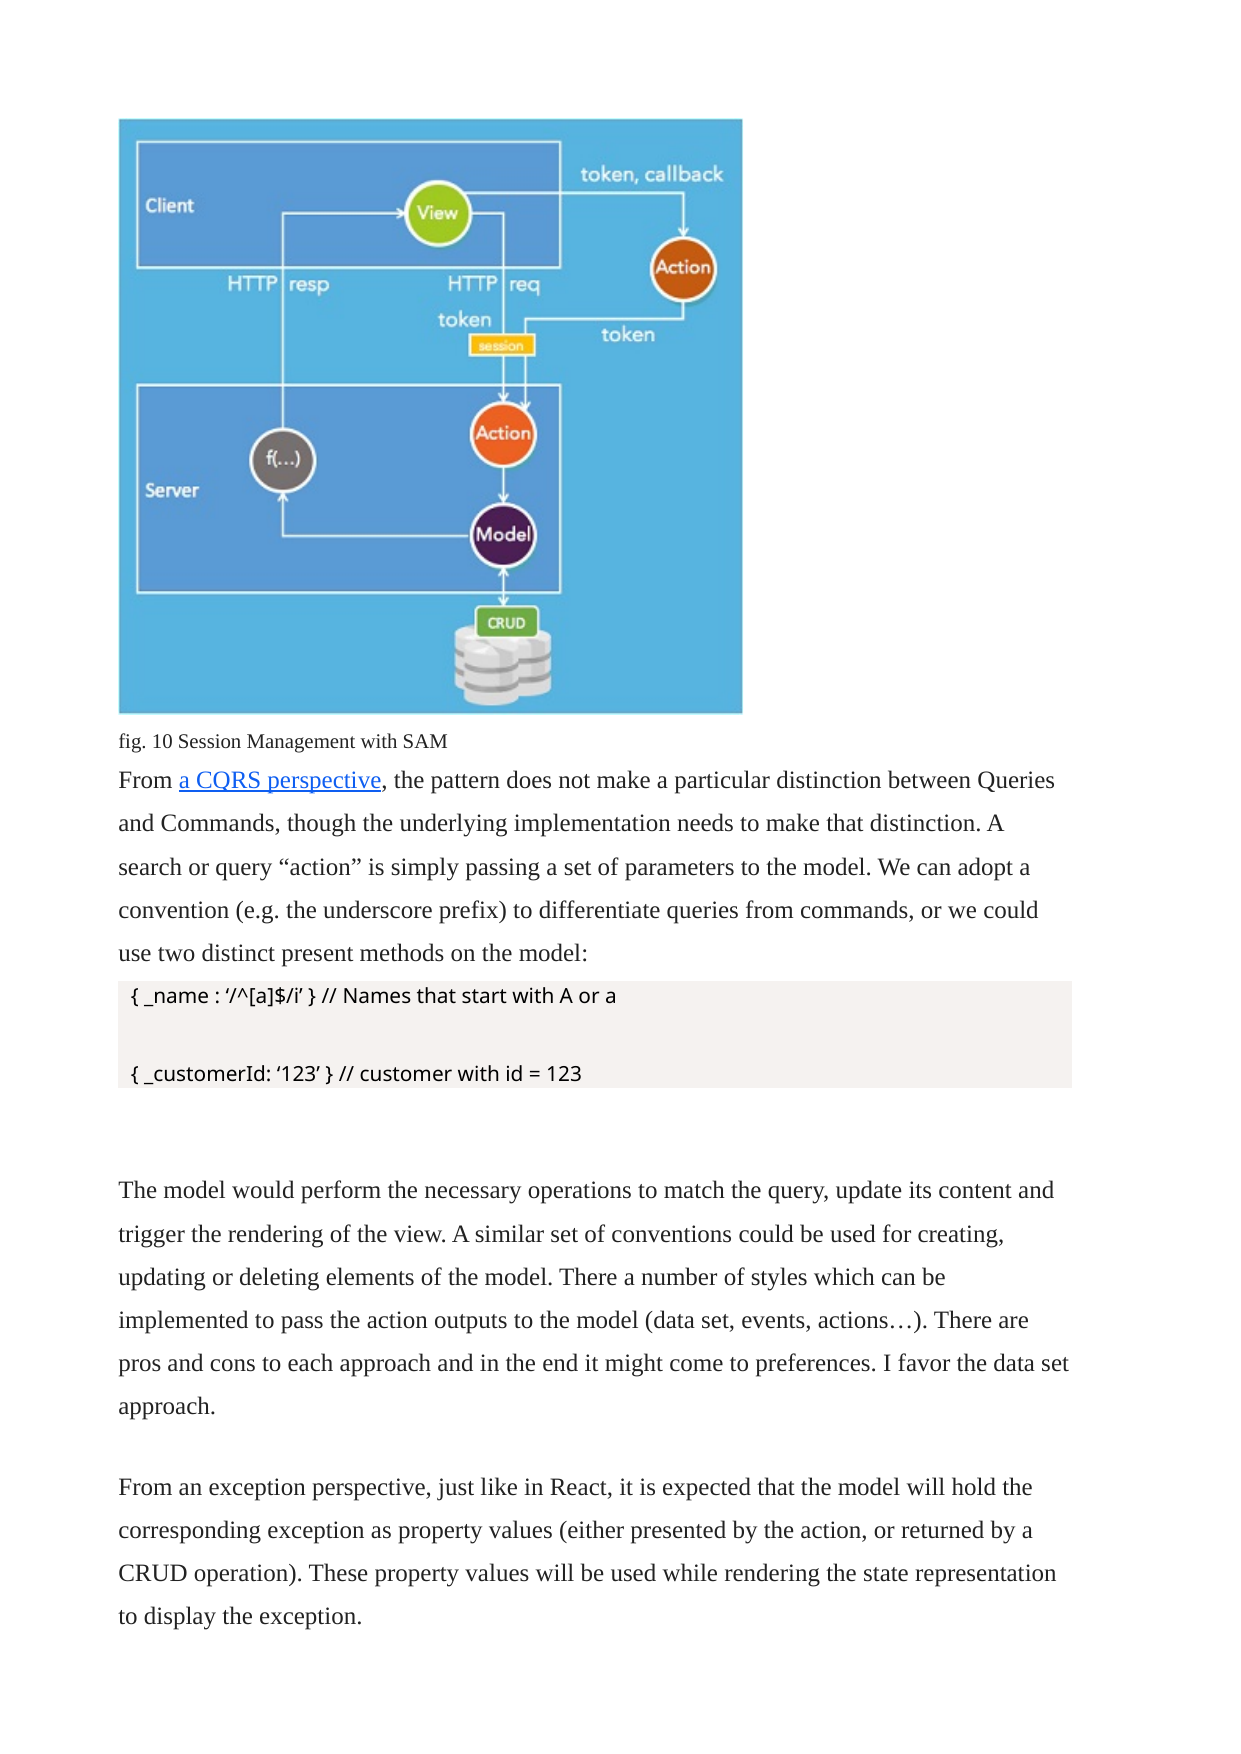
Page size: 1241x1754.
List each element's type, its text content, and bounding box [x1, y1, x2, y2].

text { _customerId: ‘123’ } // customer with id = 123 [118, 1059, 1072, 1088]
text { _name : ‘/^[a]$/i’ } // Names that start with A or a [118, 981, 1072, 1009]
text From a CQRS perspective, the pattern does not make a particular distinction between Queries and Commands, though the underlying implementation needs to make that distinction. A search or query “action” is simply passing a set of parameters to the model. We can adopt a convention (e.g. the underscore prefix) to differentiate queries from commands, or we could use two distinct present methods on the model: [118, 765, 1072, 967]
text fig. 10 Session Management with SAM [118, 729, 1072, 753]
text From an exception perspective, just like in React, it is expected that the model will hold the corresponding exception as property values (either presented by the action, or returned by a CRUD operation). These property values will be used while rendering the state representation to display the exception. [118, 1472, 1072, 1630]
picture [118, 118, 744, 715]
text The model would perform the necessary operations to match the query, update its content and trigger the rendering of the view. A similar set of conventions could be used for creating, updating or deleting elements of the model. There a number of styles which can be implemented to pass the action outputs to the model (data set, events, actions…). There are pros and cons to each approach and in the end it might come to preferences. I favor the data set approach. [118, 1176, 1072, 1420]
